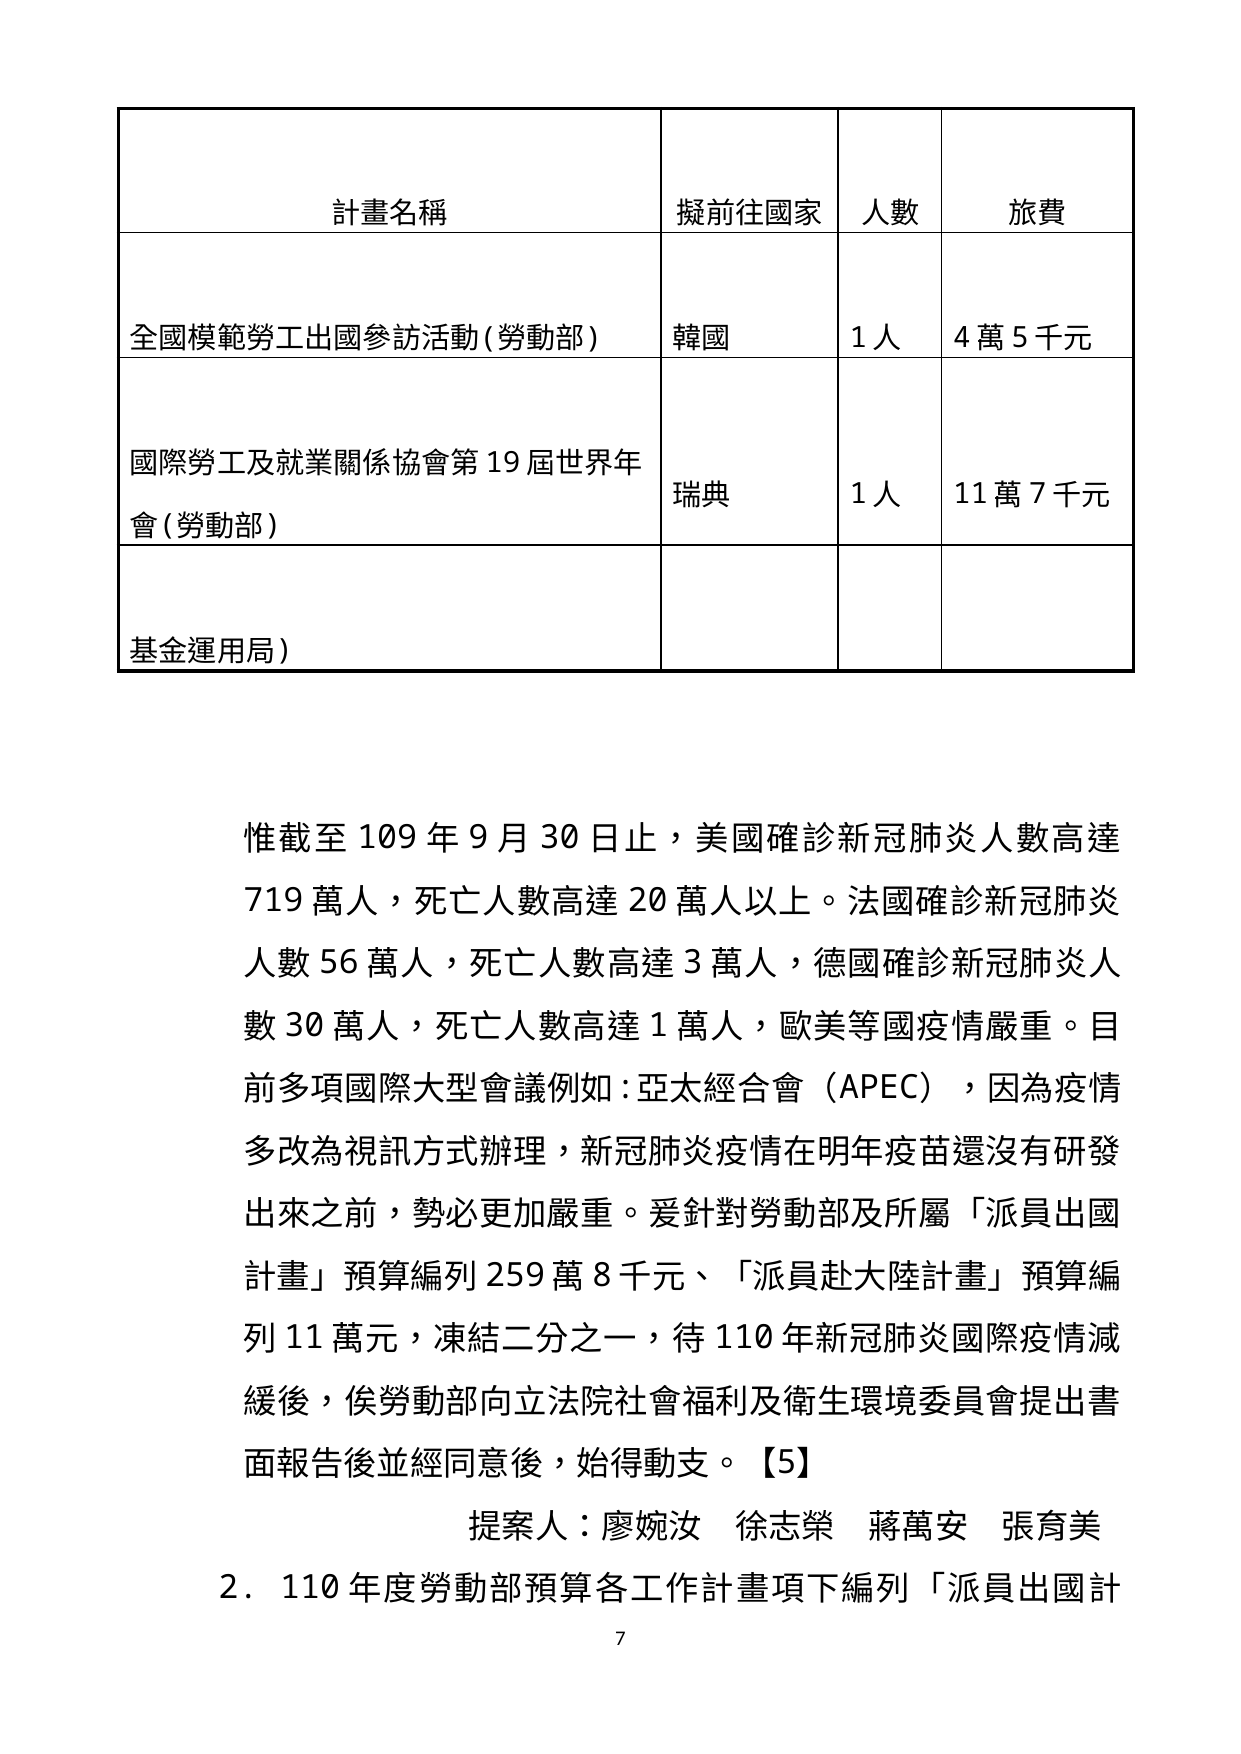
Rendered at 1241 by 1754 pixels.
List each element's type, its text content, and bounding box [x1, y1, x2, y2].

table_cell 韓國 [662, 233, 837, 357]
table_cell 1人 [839, 358, 941, 544]
table_cell 瑞典 [662, 358, 837, 544]
table_cell [839, 546, 941, 669]
text 惟截至109年9月30日止，美國確診新冠肺炎人數高達719萬人，死亡人數高達20萬人以上。法國確診新冠肺炎人數56萬人，死亡人數高達3萬人，德國確診新冠肺炎人數30萬人，死亡人數高達1萬人，歐美等國疫情嚴重。目前多項國際大型會議例如:亞太經合會（APEC），因為疫情多改為視訊方式辦理，新冠肺炎疫情在明年疫苗還沒有研發出來之前，勢必更加嚴重。爰針對勞動部及所屬「派員出國計畫」預算編列259萬8千元、「派員赴大陸計畫」預算編列11萬元，凍結二分之一，待110年新冠肺炎國際疫情減緩後，俟勞動部向立法院社會福利及衛生環境委員會提出書面報告後並經同意後，始得動支。【5】 [243, 794, 1122, 1482]
table_header 擬前往國家 [662, 110, 837, 232]
table_cell 4萬5千元 [942, 233, 1132, 357]
table_header 旅費 [942, 110, 1132, 232]
table_header 人數 [839, 110, 941, 232]
table_header 計畫名稱 [120, 110, 660, 232]
table_cell 基金運用局) [120, 546, 660, 669]
table_cell 國際勞工及就業關係協會第19屆世界年會(勞動部) [120, 358, 660, 544]
table_cell 1人 [839, 233, 941, 357]
text 提案人：廖婉汝 徐志榮 蔣萬安 張育美 [468, 1482, 1122, 1544]
table_cell [942, 546, 1132, 669]
table_cell 全國模範勞工出國參訪活動(勞動部) [120, 233, 660, 357]
text 2. 110年度勞動部預算各工作計畫項下編列「派員出國計 [218, 1544, 1122, 1607]
table_cell 11萬7千元 [942, 358, 1132, 544]
table_cell [662, 546, 837, 669]
